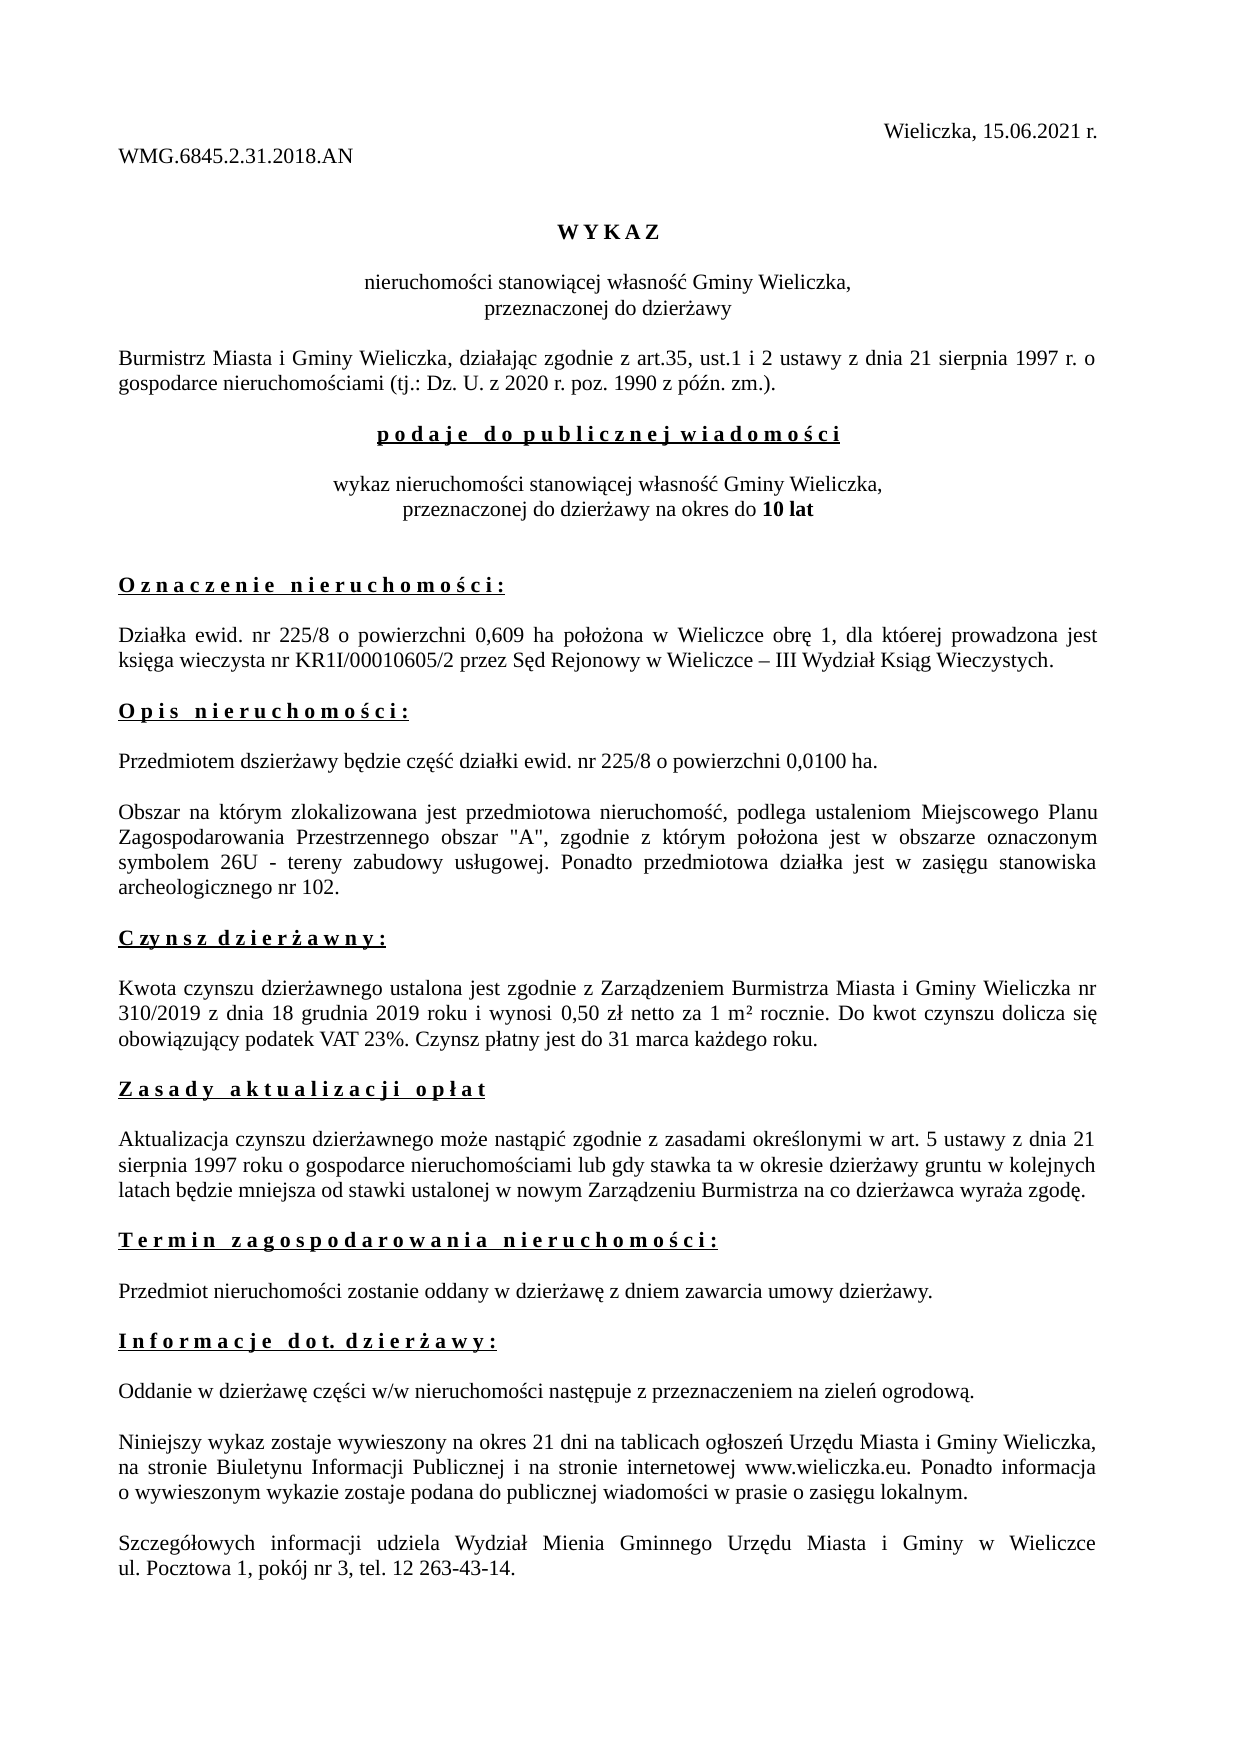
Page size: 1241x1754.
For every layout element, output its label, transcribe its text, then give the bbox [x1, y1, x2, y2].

list Obszar na którym zlokalizowana jest przedmiotowa nieruchomość, podlega ustaleniom Miejscowego Planu Zagospodarowania Przestrzennego obszar "A", zgodnie z którym położona jest w obszarze oznaczonym symbolem 26U - tereny zabudowy usługowej. Ponadto przedmiotowa działka jest w zasięgu stanowiska archeologicznego nr 102. [83, 799, 1098, 899]
list Przedmiotem dszierżawy będzie część działki ewid. nr 225/8 o powierzchni 0,0100 ha. [83, 748, 1098, 773]
text Aktualizacja czynszu dzierżawnego może nastąpić zgodnie z zasadami określonymi w art. 5 ustawy z dnia 21 sierpnia 1997 roku o gospodarce nieruchomościami lub gdy stawka ta w okresie dzierżawy gruntu w kolejnych latach będzie mniejsza od stawki ustalonej w nowym Zarządzeniu Burmistrza na co dzierżawca wyraża zgodę. [118, 1126, 1098, 1202]
text przeznaczonej do dzierżawy na okres do 10 lat [118, 496, 1098, 521]
text W Y K A Z [118, 219, 1098, 244]
text przeznaczonej do dzierżawy [118, 294, 1098, 320]
text T e r m i n z a g o s p o d a r o w a n i a n i e r u c h o m o ś c i : [118, 1227, 1098, 1252]
text Oddanie w dzierżawę części w/w nieruchomości następuje z przeznaczeniem na zieleń ogrodową. [118, 1378, 1098, 1404]
text I n f o r m a c j e d o t. d z i e r ż a w y : [118, 1328, 1098, 1353]
text O z n a c z e n i e n i e r u c h o m o ś c i : [118, 572, 1098, 597]
text Burmistrz Miasta i Gminy Wieliczka, działając zgodnie z art.35, ust.1 i 2 ustawy z dnia 21 sierpnia 1997 r. o gospodarce nieruchomościami (tj.: Dz. U. z 2020 r. poz. 1990 z późn. zm.). [118, 345, 1098, 395]
text Z a s a d y a k t u a l i z a c j i o p ł a t [118, 1076, 1098, 1101]
text Działka ewid. nr 225/8 o powierzchni 0,609 ha położona w Wieliczce obrę 1, dla któerej prowadzona jest księga wieczysta nr KR1I/00010605/2 przez Sęd Rejonowy w Wieliczce – III Wydział Ksiąg Wieczystych. [118, 622, 1098, 673]
text O p i s n i e r u c h o m o ś c i : [118, 698, 1098, 723]
text nieruchomości stanowiącej własność Gminy Wieliczka, [118, 269, 1098, 294]
list C zy n s z d z i e r ż a w n y : [83, 925, 1098, 950]
text WMG.6845.2.31.2018.AN [118, 143, 1098, 168]
text p o d a j e d o p u b l i c z n e j w i a d o m o ś c i [118, 421, 1098, 446]
text Niniejszy wykaz zostaje wywieszony na okres 21 dni na tablicach ogłoszeń Urzędu Miasta i Gminy Wieliczka, na stronie Biuletynu Informacji Publicznej i na stronie internetowej www.wieliczka.eu. Ponadto informacja o wywieszonym wykazie zostaje podana do publicznej wiadomości w prasie o zasięgu lokalnym. [118, 1429, 1098, 1504]
text Przedmiot nieruchomości zostanie oddany w dzierżawę z dniem zawarcia umowy dzierżawy. [118, 1278, 1098, 1303]
text Wieliczka, 15.06.2021 r. [118, 118, 1098, 143]
list Kwota czynszu dzierżawnego ustalona jest zgodnie z Zarządzeniem Burmistrza Miasta i Gminy Wieliczka nr 310/2019 z dnia 18 grudnia 2019 roku i wynosi 0,50 zł netto za 1 m² rocznie. Do kwot czynszu dolicza się obowiązujący podatek VAT 23%. Czynsz płatny jest do 31 marca każdego roku. [41, 975, 1098, 1051]
text Szczegółowych informacji udziela Wydział Mienia Gminnego Urzędu Miasta i Gminy w Wieliczce ul. Pocztowa 1, pokój nr 3, tel. 12 263-43-14. [118, 1530, 1098, 1580]
text wykaz nieruchomości stanowiącej własność Gminy Wieliczka, [118, 471, 1098, 496]
